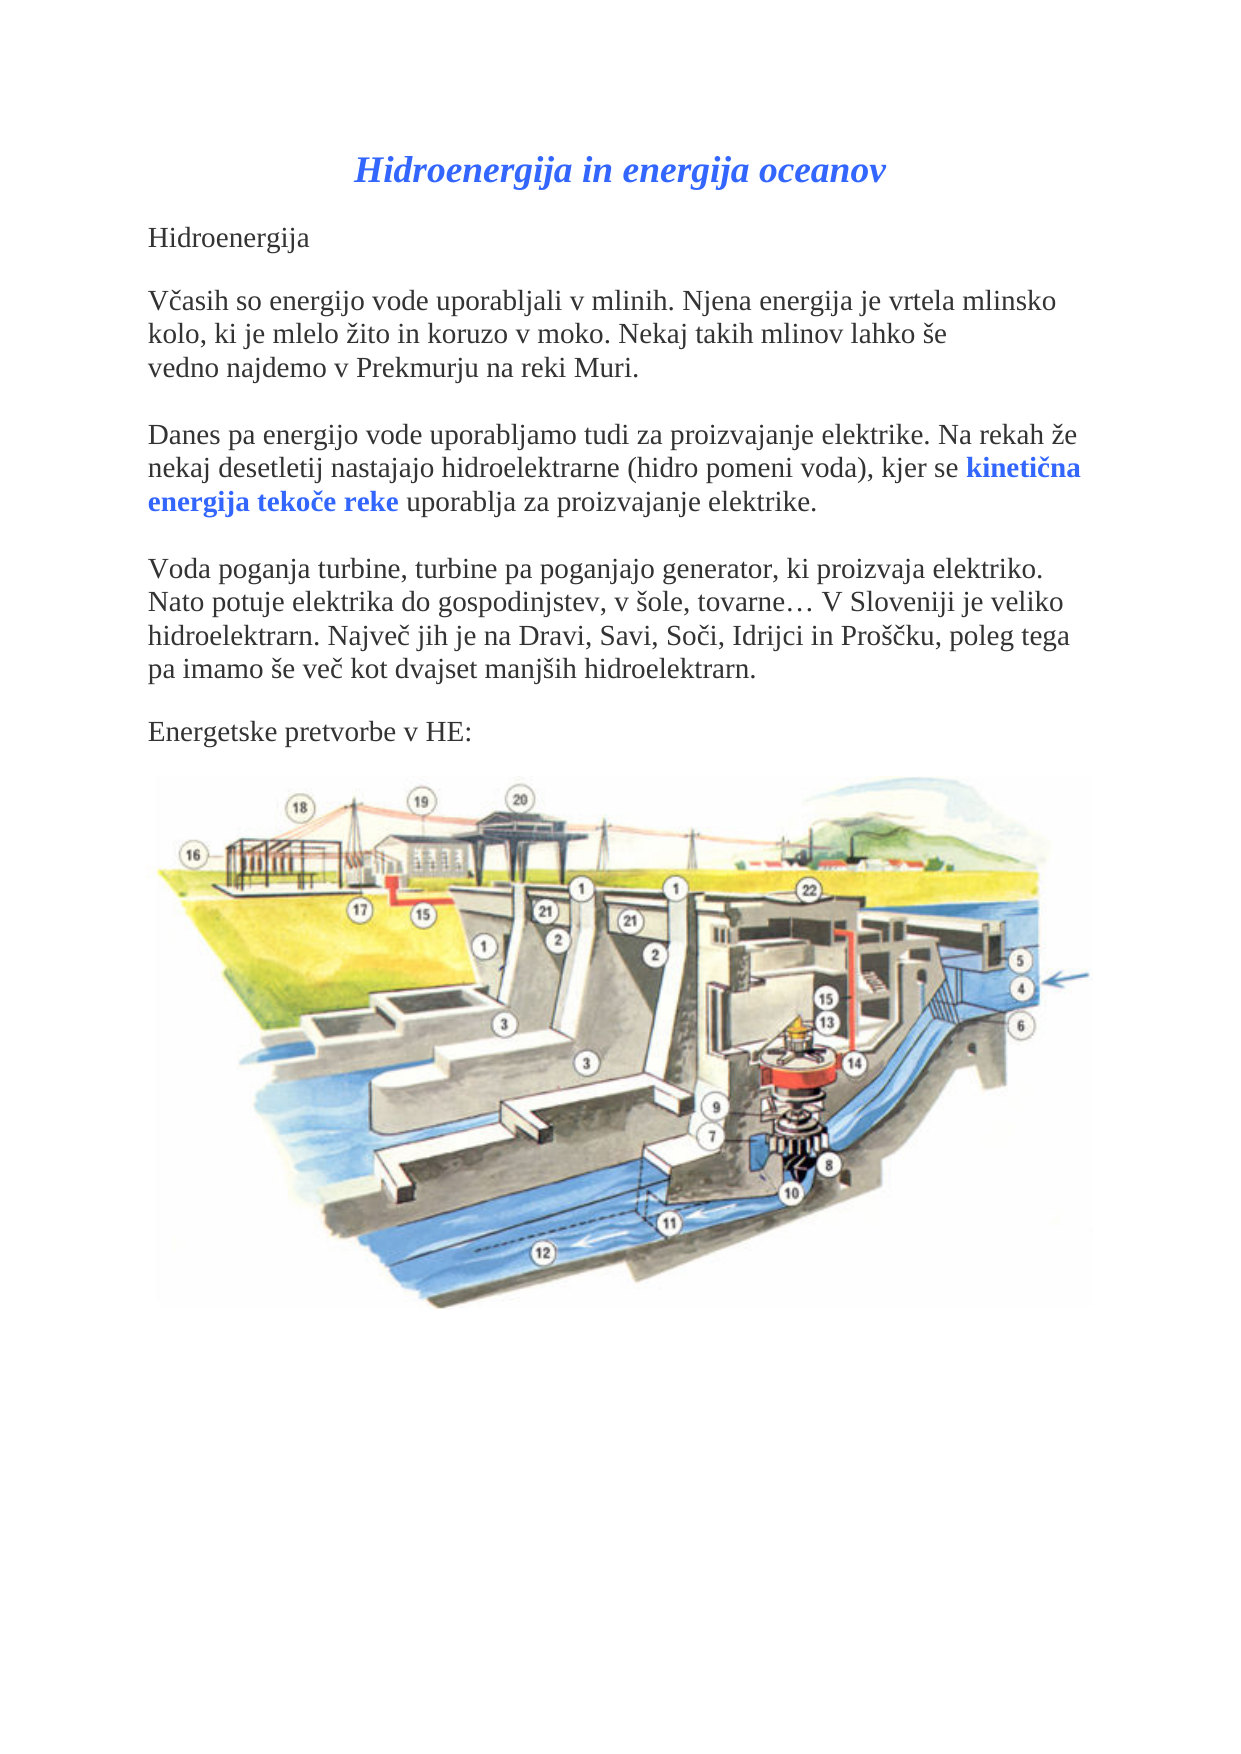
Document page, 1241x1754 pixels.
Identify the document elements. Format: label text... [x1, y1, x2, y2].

text Hidroenergija [148, 220, 1093, 253]
text Hidroenergija in energija oceanov [148, 148, 1093, 191]
text Energetske pretvorbe v HE: [148, 714, 1093, 748]
text Včasih so energijo vode uporabljali v mlinih. Njena energija je vrtela mlinsko kolo, ki je mlelo žito in koruzo v moko. Nekaj takih mlinov lahko še vedno najdemo v Prekmurju na reki Muri. Danes pa energijo vode uporabljamo tudi za proizvajanje elektrike. Na rekah že nekaj desetletij nastajajo hidroelektrarne (hidro pomeni voda), kjer se kinetična energija tekoče reke uporablja za proizvajanje elektrike. Voda poganja turbine, turbine pa poganjajo generator, ki proizvaja elektriko. Nato potuje elektrika do gospodinjstev, v šole, tovarne… V Sloveniji je veliko hidroelektrarn. Največ jih je na Dravi, Savi, Soči, Idrijci in Proščku, poleg tega pa imamo še več kot dvajset manjših hidroelektrarn. [148, 283, 1093, 685]
picture [147, 776, 1093, 1310]
